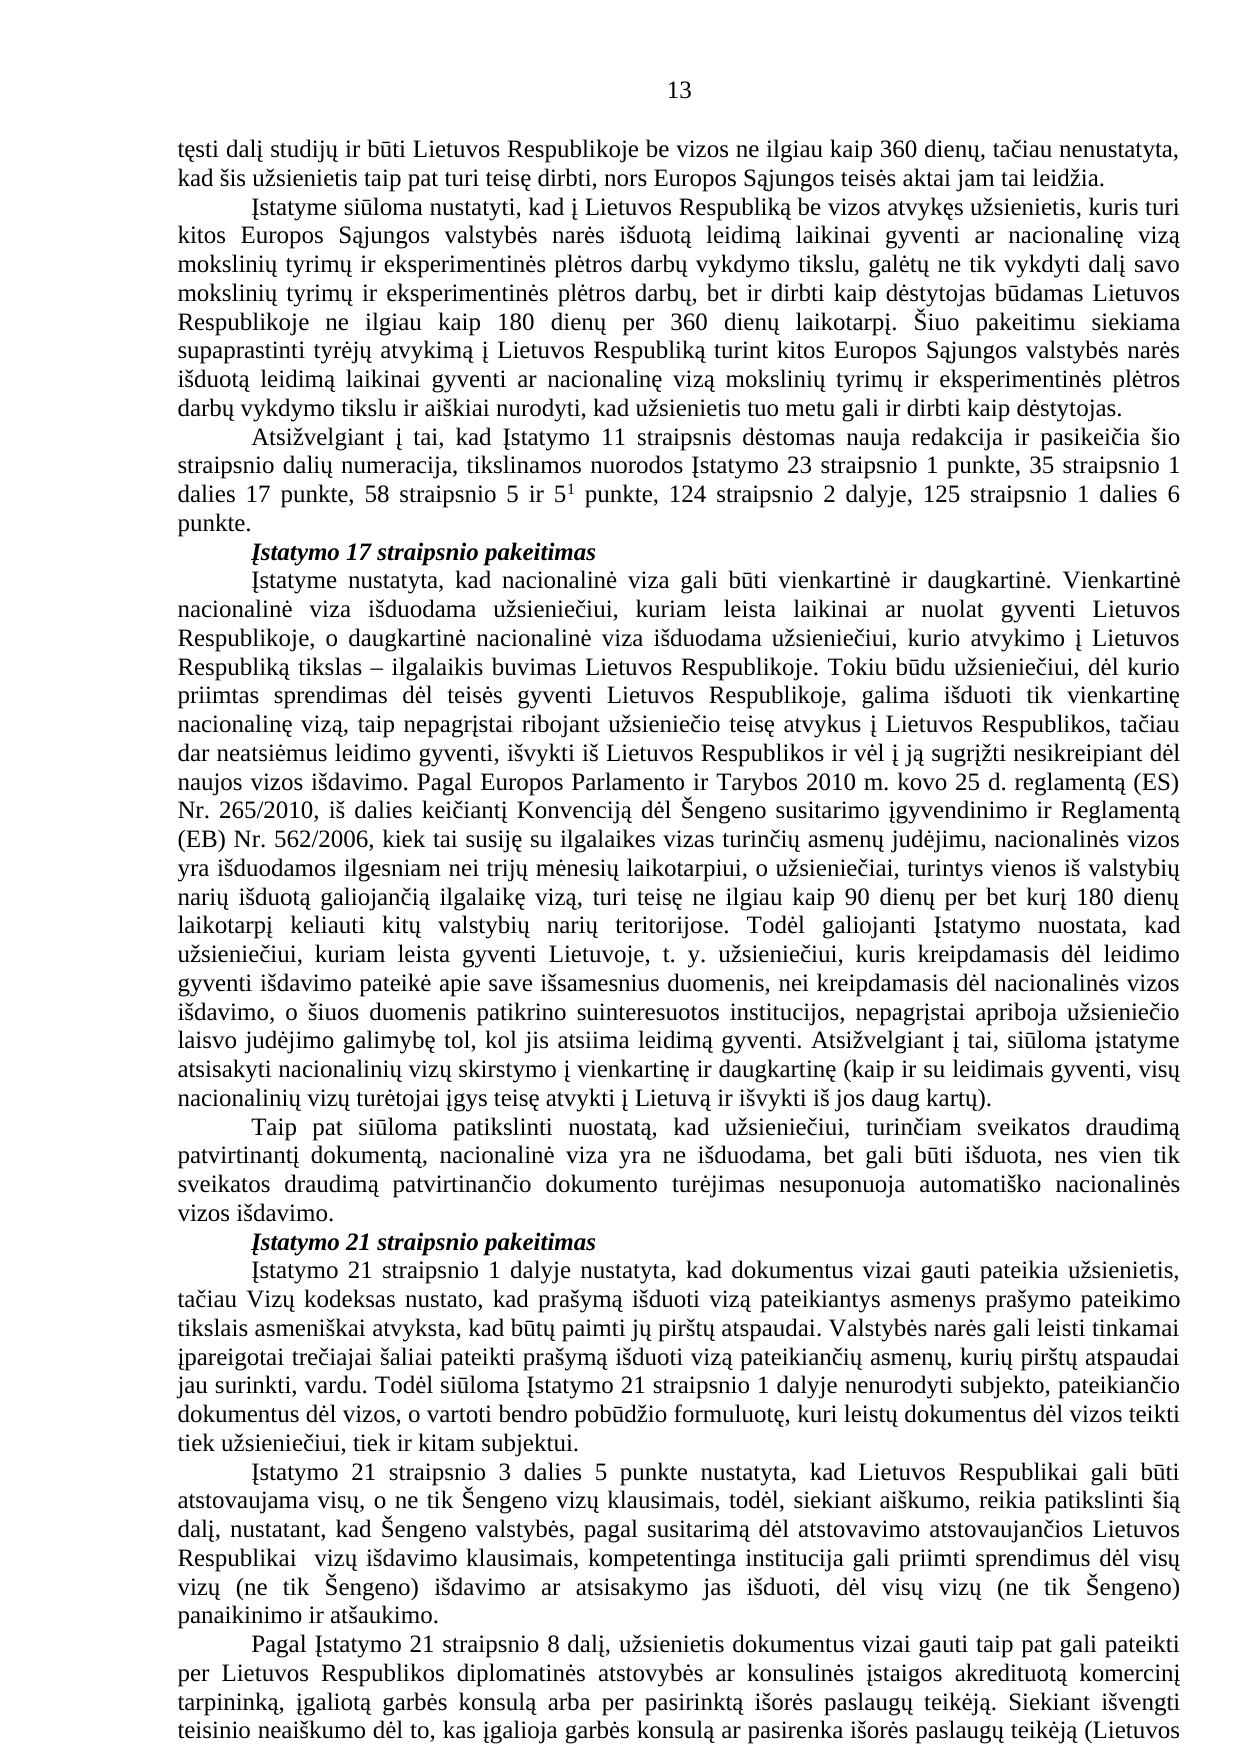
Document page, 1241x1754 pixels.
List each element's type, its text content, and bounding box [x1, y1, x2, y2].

text Įstatyme nustatyta, kad nacionalinė viza gali būti vienkartinė ir daugkartinė. Vienkartinė nacionalinė viza išduodama užsieniečiui, kuriam leista laikinai ar nuolat gyventi Lietuvos Respublikoje, o daugkartinė nacionalinė viza išduodama užsieniečiui, kurio atvykimo į Lietuvos Respubliką tikslas – ilgalaikis buvimas Lietuvos Respublikoje. Tokiu būdu užsieniečiui, dėl kurio priimtas sprendimas dėl teisės gyventi Lietuvos Respublikoje, galima išduoti tik vienkartinę nacionalinę vizą, taip nepagrįstai ribojant užsieniečio teisę atvykus į Lietuvos Respublikos, tačiau dar neatsiėmus leidimo gyventi, išvykti iš Lietuvos Respublikos ir vėl į ją sugrįžti nesikreipiant dėl naujos vizos išdavimo. Pagal Europos Parlamento ir Tarybos 2010 m. kovo 25 d. reglamentą (ES) Nr. 265/2010, iš dalies keičiantį Konvenciją dėl Šengeno susitarimo įgyvendinimo ir Reglamentą (EB) Nr. 562/2006, kiek tai susiję su ilgalaikes vizas turinčių asmenų judėjimu, nacionalinės vizos yra išduodamos ilgesniam nei trijų mėnesių laikotarpiui, o užsieniečiai, turintys vienos iš valstybių narių išduotą galiojančią ilgalaikę vizą, turi teisę ne ilgiau kaip 90 dienų per bet kurį 180 dienų laikotarpį keliauti kitų valstybių narių teritorijose. Todėl galiojanti Įstatymo nuostata, kad užsieniečiui, kuriam leista gyventi Lietuvoje, t. y. užsieniečiui, kuris kreipdamasis dėl leidimo gyventi išdavimo pateikė apie save išsamesnius duomenis, nei kreipdamasis dėl nacionalinės vizos išdavimo, o šiuos duomenis patikrino suinteresuotos institucijos, nepagrįstai apriboja užsieniečio laisvo judėjimo galimybę tol, kol jis atsiima leidimą gyventi. Atsižvelgiant į tai, siūloma įstatyme atsisakyti nacionalinių vizų skirstymo į vienkartinę ir daugkartinę (kaip ir su leidimais gyventi, visų nacionalinių vizų turėtojai įgys teisę atvykti į Lietuvą ir išvykti iš jos daug kartų). [177, 566, 1181, 1112]
text Pagal Įstatymo 21 straipsnio 8 dalį, užsienietis dokumentus vizai gauti taip pat gali pateikti per Lietuvos Respublikos diplomatinės atstovybės ar konsulinės įstaigos akredituotą komercinį tarpininką, įgaliotą garbės konsulą arba per pasirinktą išorės paslaugų teikėją. Siekiant išvengti teisinio neaiškumo dėl to, kas įgalioja garbės konsulą ar pasirenka išorės paslaugų teikėją (Lietuvos [177, 1629, 1181, 1744]
text Įstatymo 17 straipsnio pakeitimas [177, 537, 1181, 566]
text Taip pat siūloma patikslinti nuostatą, kad užsieniečiui, turinčiam sveikatos draudimą patvirtinantį dokumentą, nacionalinė viza yra ne išduodama, bet gali būti išduota, nes vien tik sveikatos draudimą patvirtinančio dokumento turėjimas nesuponuoja automatiško nacionalinės vizos išdavimo. [177, 1112, 1181, 1227]
text tęsti dalį studijų ir būti Lietuvos Respublikoje be vizos ne ilgiau kaip 360 dienų, tačiau nenustatyta, kad šis užsienietis taip pat turi teisę dirbti, nors Europos Sąjungos teisės aktai jam tai leidžia. [177, 134, 1181, 192]
text Įstatyme siūloma nustatyti, kad į Lietuvos Respubliką be vizos atvykęs užsienietis, kuris turi kitos Europos Sąjungos valstybės narės išduotą leidimą laikinai gyventi ar nacionalinę vizą mokslinių tyrimų ir eksperimentinės plėtros darbų vykdymo tikslu, galėtų ne tik vykdyti dalį savo mokslinių tyrimų ir eksperimentinės plėtros darbų, bet ir dirbti kaip dėstytojas būdamas Lietuvos Respublikoje ne ilgiau kaip 180 dienų per 360 dienų laikotarpį. Šiuo pakeitimu siekiama supaprastinti tyrėjų atvykimą į Lietuvos Respubliką turint kitos Europos Sąjungos valstybės narės išduotą leidimą laikinai gyventi ar nacionalinę vizą mokslinių tyrimų ir eksperimentinės plėtros darbų vykdymo tikslu ir aiškiai nurodyti, kad užsienietis tuo metu gali ir dirbti kaip dėstytojas. [177, 192, 1181, 422]
text Įstatymo 21 straipsnio 3 dalies 5 punkte nustatyta, kad Lietuvos Respublikai gali būti atstovaujama visų, o ne tik Šengeno vizų klausimais, todėl, siekiant aiškumo, reikia patikslinti šią dalį, nustatant, kad Šengeno valstybės, pagal susitarimą dėl atstovavimo atstovaujančios Lietuvos Respublikai vizų išdavimo klausimais, kompetentinga institucija gali priimti sprendimus dėl visų vizų (ne tik Šengeno) išdavimo ar atsisakymo jas išduoti, dėl visų vizų (ne tik Šengeno) panaikinimo ir atšaukimo. [177, 1457, 1181, 1629]
text Įstatymo 21 straipsnio 1 dalyje nustatyta, kad dokumentus vizai gauti pateikia užsienietis, tačiau Vizų kodeksas nustato, kad prašymą išduoti vizą pateikiantys asmenys prašymo pateikimo tikslais asmeniškai atvyksta, kad būtų paimti jų pirštų atspaudai. Valstybės narės gali leisti tinkamai įpareigotai trečiajai šaliai pateikti prašymą išduoti vizą pateikiančių asmenų, kurių pirštų atspaudai jau surinkti, vardu. Todėl siūloma Įstatymo 21 straipsnio 1 dalyje nenurodyti subjekto, pateikiančio dokumentus dėl vizos, o vartoti bendro pobūdžio formuluotę, kuri leistų dokumentus dėl vizos teikti tiek užsieniečiui, tiek ir kitam subjektui. [177, 1256, 1181, 1457]
text Atsižvelgiant į tai, kad Įstatymo 11 straipsnis dėstomas nauja redakcija ir pasikeičia šio straipsnio dalių numeracija, tikslinamos nuorodos Įstatymo 23 straipsnio 1 punkte, 35 straipsnio 1 dalies 17 punkte, 58 straipsnio 5 ir 51 punkte, 124 straipsnio 2 dalyje, 125 straipsnio 1 dalies 6 punkte. [177, 422, 1181, 537]
text Įstatymo 21 straipsnio pakeitimas [177, 1227, 1181, 1256]
